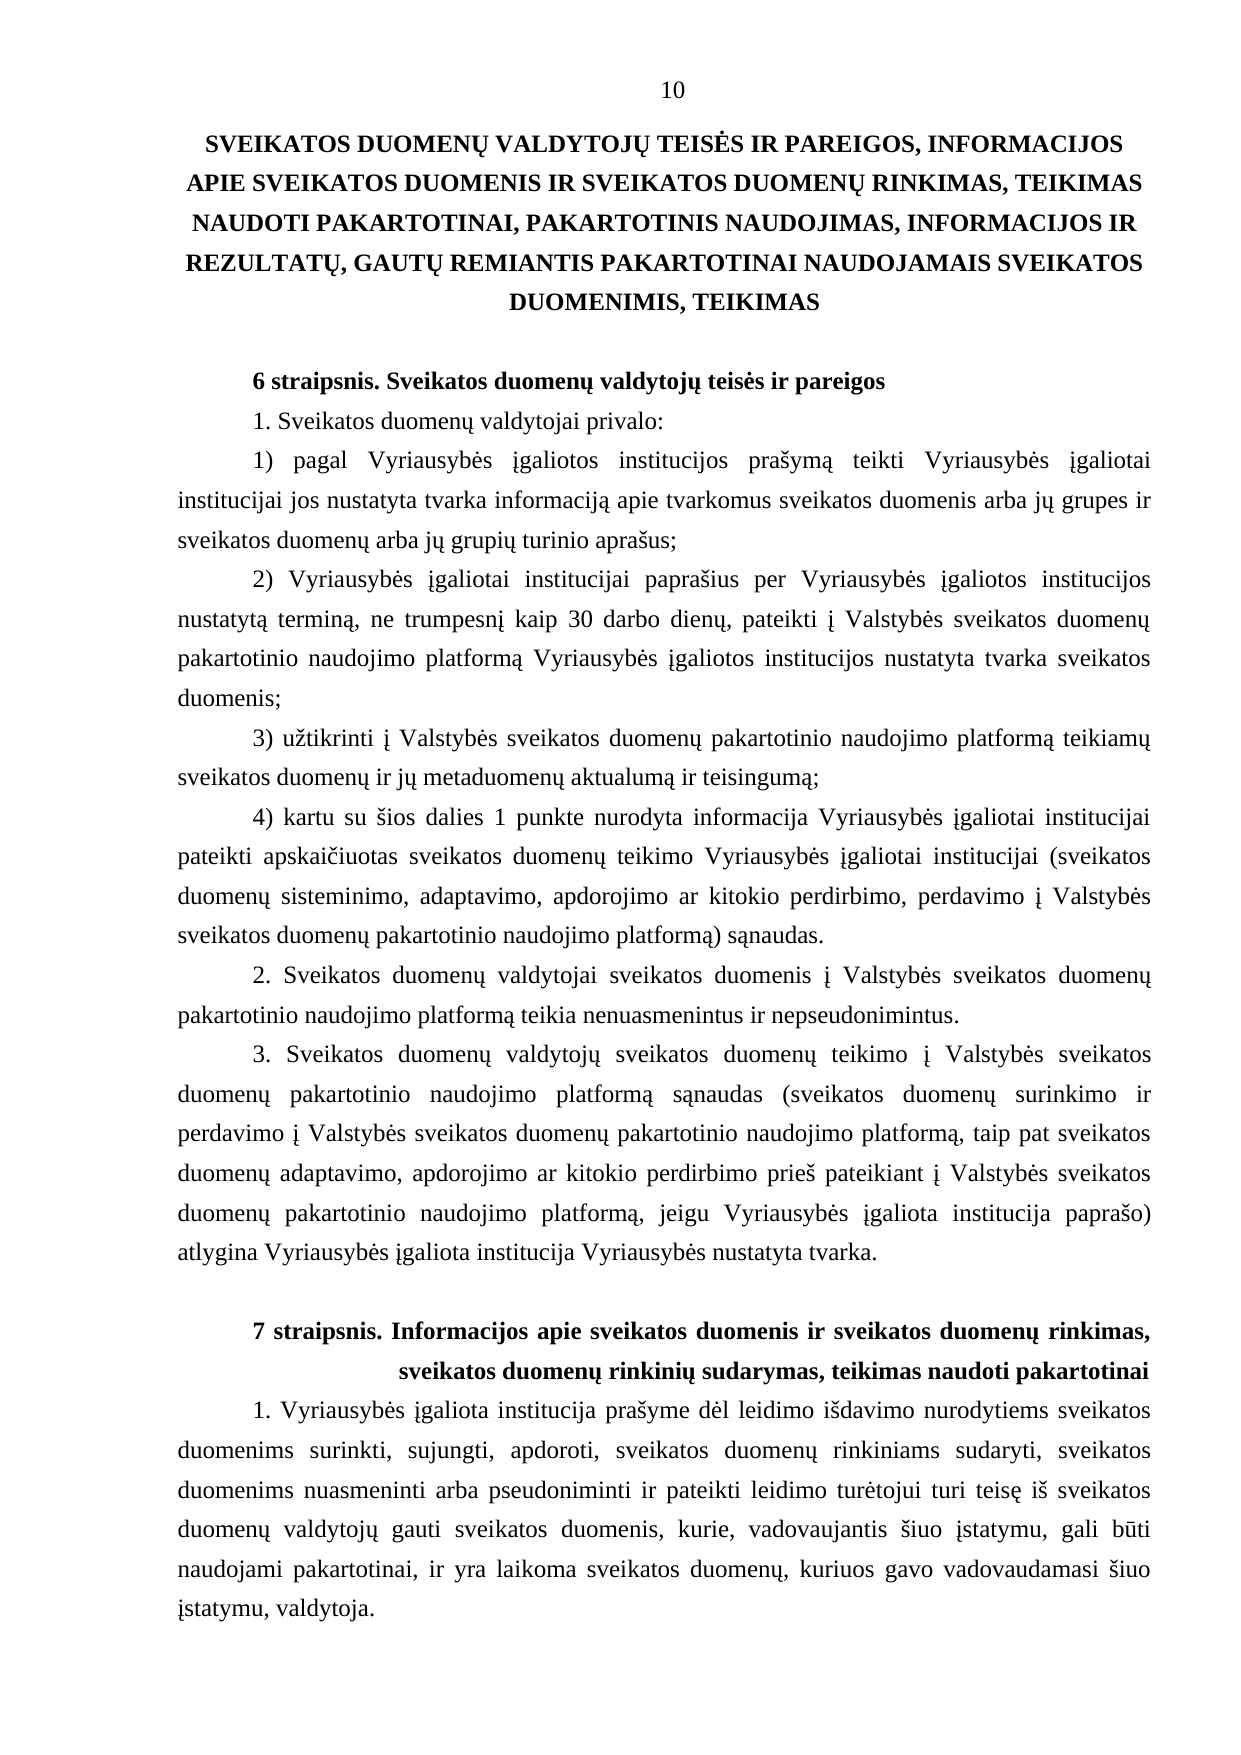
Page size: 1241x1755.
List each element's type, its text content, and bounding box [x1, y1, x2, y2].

text 7 straipsnis. Informacijos apie sveikatos duomenis ir sveikatos duomenų rinkimas, sveikatos duomenų rinkinių sudarymas, teikimas naudoti pakartotinai [252, 1306, 1152, 1385]
text 3) užtikrinti į Valstybės sveikatos duomenų pakartotinio naudojimo platformą teikiamų sveikatos duomenų ir jų metaduomenų aktualumą ir teisingumą; [177, 712, 1152, 791]
text 1. Vyriausybės įgaliota institucija prašyme dėl leidimo išdavimo nurodytiems sveikatos duomenims surinkti, sujungti, apdoroti, sveikatos duomenų rinkiniams sudaryti, sveikatos duomenims nuasmeninti arba pseudoniminti ir pateikti leidimo turėtojui turi teisę iš sveikatos duomenų valdytojų gauti sveikatos duomenis, kurie, vadovaujantis šiuo įstatymu, gali būti naudojami pakartotinai, ir yra laikoma sveikatos duomenų, kuriuos gavo vadovaudamasi šiuo įstatymu, valdytoja. [177, 1385, 1152, 1622]
text 1) pagal Vyriausybės įgaliotos institucijos prašymą teikti Vyriausybės įgaliotai institucijai jos nustatyta tvarka informaciją apie tvarkomus sveikatos duomenis arba jų grupes ir sveikatos duomenų arba jų grupių turinio aprašus; [177, 435, 1152, 553]
text 4) kartu su šios dalies 1 punkte nurodyta informacija Vyriausybės įgaliotai institucijai pateikti apskaičiuotas sveikatos duomenų teikimo Vyriausybės įgaliotai institucijai (sveikatos duomenų sisteminimo, adaptavimo, apdorojimo ar kitokio perdirbimo, perdavimo į Valstybės sveikatos duomenų pakartotinio naudojimo platformą) sąnaudas. [177, 791, 1152, 949]
text 2. Sveikatos duomenų valdytojai sveikatos duomenis į Valstybės sveikatos duomenų pakartotinio naudojimo platformą teikia nenuasmenintus ir nepseudonimintus. [177, 949, 1152, 1028]
text 3. Sveikatos duomenų valdytojų sveikatos duomenų teikimo į Valstybės sveikatos duomenų pakartotinio naudojimo platformą sąnaudas (sveikatos duomenų surinkimo ir perdavimo į Valstybės sveikatos duomenų pakartotinio naudojimo platformą, taip pat sveikatos duomenų adaptavimo, apdorojimo ar kitokio perdirbimo prieš pateikiant į Valstybės sveikatos duomenų pakartotinio naudojimo platformą, jeigu Vyriausybės įgaliota institucija paprašo) atlygina Vyriausybės įgaliota institucija Vyriausybės nustatyta tvarka. [177, 1028, 1152, 1266]
text SVEIKATOS DUOMENŲ VALDYTOJŲ TEISĖS IR PAREIGOS, INFORMACIJOS APIE SVEIKATOS DUOMENIS IR SVEIKATOS DUOMENŲ RINKIMAS, TEIKIMAS NAUDOTI PAKARTOTINAI, PAKARTOTINIS NAUDOJIMAS, INFORMACIJOS IR REZULTATŲ, GAUTŲ REMIANTIS PAKARTOTINAI NAUDOJAMAIS SVEIKATOS DUOMENIMIS, TEIKIMAS [177, 118, 1152, 316]
text 1. Sveikatos duomenų valdytojai privalo: [177, 395, 1152, 435]
text 2) Vyriausybės įgaliotai institucijai paprašius per Vyriausybės įgaliotos institucijos nustatytą terminą, ne trumpesnį kaip 30 darbo dienų, pateikti į Valstybės sveikatos duomenų pakartotinio naudojimo platformą Vyriausybės įgaliotos institucijos nustatyta tvarka sveikatos duomenis; [177, 553, 1152, 712]
text 6 straipsnis. Sveikatos duomenų valdytojų teisės ir pareigos [177, 356, 1152, 395]
